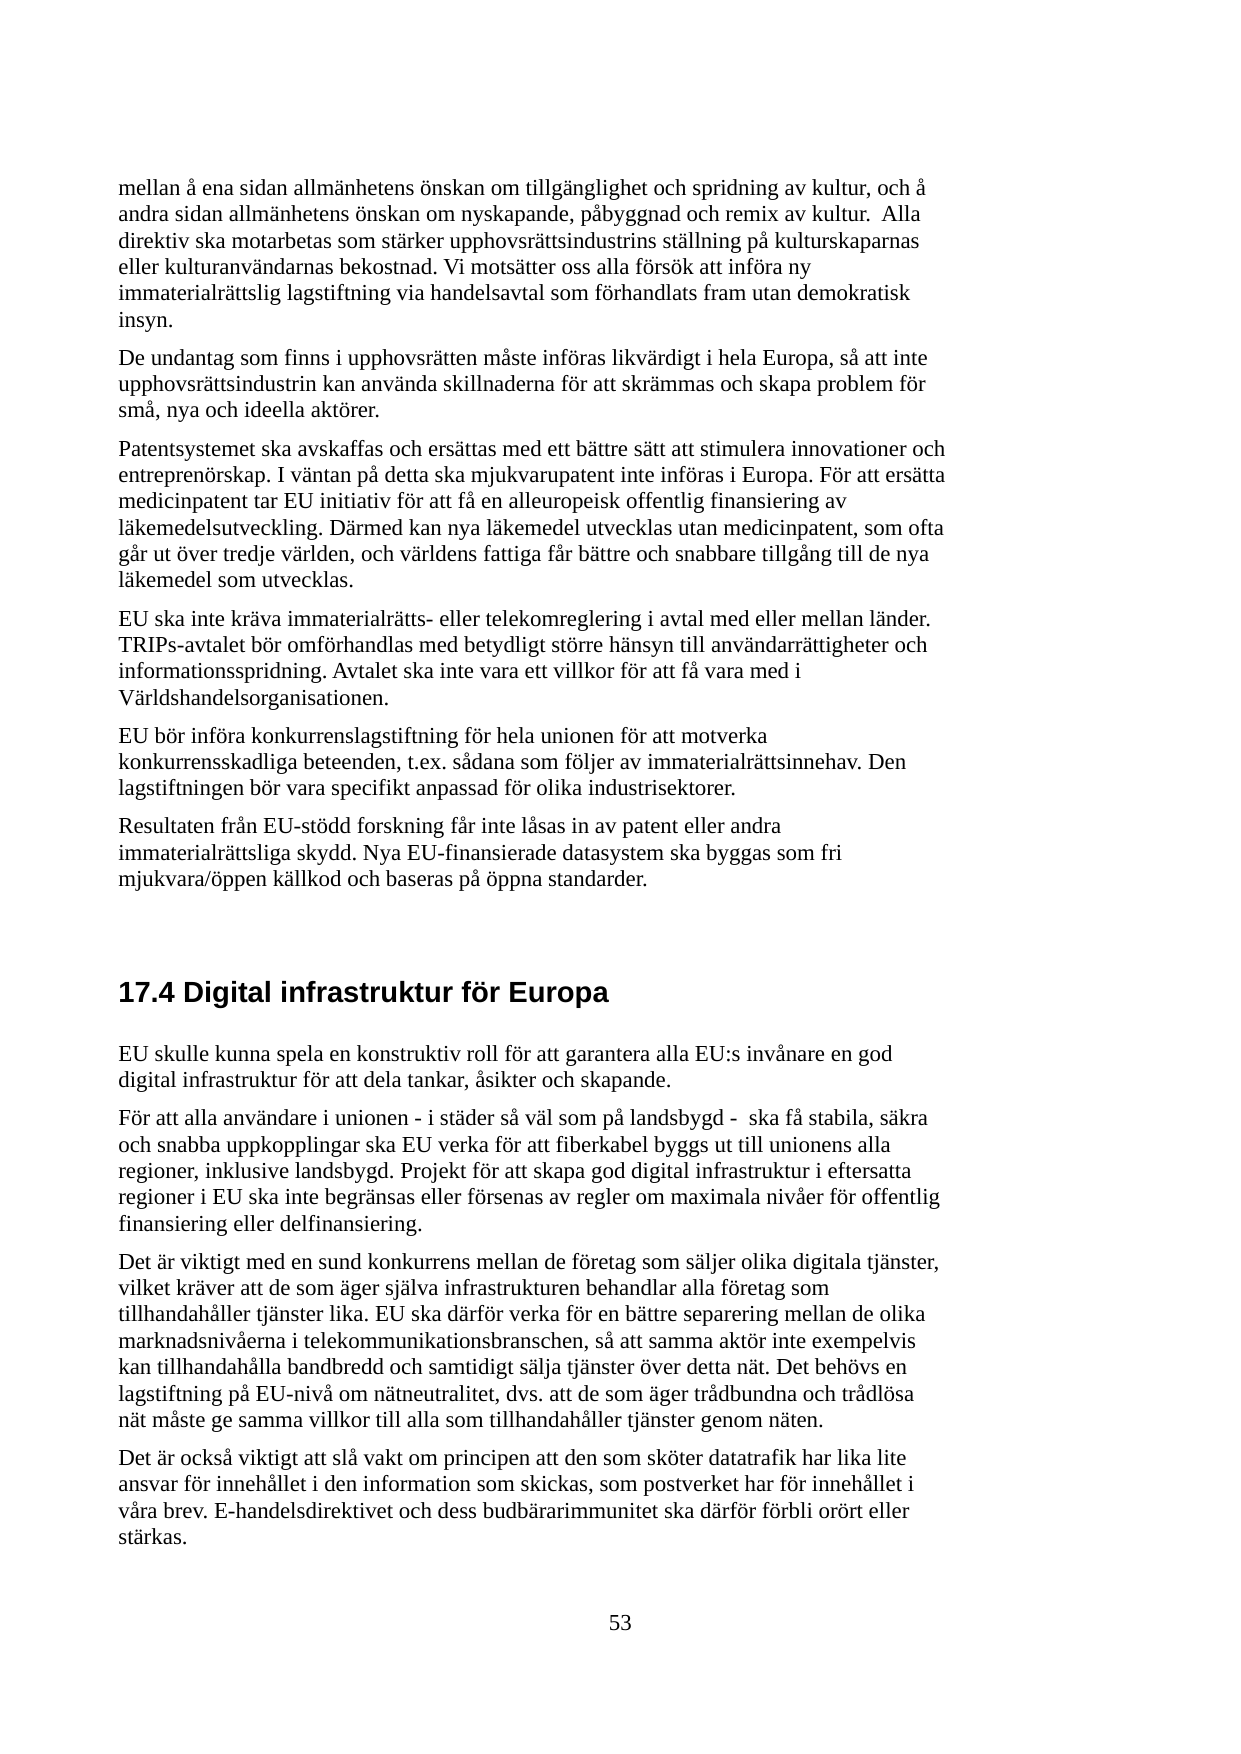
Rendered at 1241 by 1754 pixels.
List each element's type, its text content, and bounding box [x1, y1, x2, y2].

text Resultaten från EU-stödd forskning får inte låsas in av patent eller andra immaterialrättsliga skydd. Nya EU-finansierade datasystem ska byggas som fri mjukvara/öppen källkod och baseras på öppna standarder. [118, 813, 948, 892]
text Det är viktigt med en sund konkurrens mellan de företag som säljer olika digitala tjänster, vilket kräver att de som äger själva infrastrukturen behandlar alla företag som tillhandahåller tjänster lika. EU ska därför verka för en bättre separering mellan de olika marknadsnivåerna i telekommunikationsbranschen, så att samma aktör inte exempelvis kan tillhandahålla bandbredd och samtidigt sälja tjänster över detta nät. Det behövs en lagstiftning på EU-nivå om nätneutralitet, dvs. att de som äger trådbundna och trådlösa nät måste ge samma villkor till alla som tillhandahåller tjänster genom näten. [118, 1248, 948, 1432]
text Det är också viktigt att slå vakt om principen att den som sköter datatrafik har lika lite ansvar för innehållet i den information som skickas, som postverket har för innehållet i våra brev. E-handelsdirektivet och dess budbärarimmunitet ska därför förbli orört eller stärkas. [118, 1444, 948, 1549]
text EU skulle kunna spela en konstruktiv roll för att garantera alla EU:s invånare en god digital infrastruktur för att dela tankar, åsikter och skapande. [118, 1040, 948, 1092]
text EU ska inte kräva immaterialrätts- eller telekomreglering i avtal med eller mellan länder. TRIPs-avtalet bör omförhandlas med betydligt större hänsyn till användarrättigheter och informationsspridning. Avtalet ska inte vara ett villkor för att få vara med i Världshandelsorganisationen. [118, 604, 948, 710]
text mellan å ena sidan allmänhetens önskan om tillgänglighet och spridning av kultur, och å andra sidan allmänhetens önskan om nyskapande, påbyggnad och remix av kultur. Alla direktiv ska motarbetas som stärker upphovsrättsindustrins ställning på kulturskaparnas eller kulturanvändarnas bekostnad. Vi motsätter oss alla försök att införa ny immaterialrättslig lagstiftning via handelsavtal som förhandlats fram utan demokratisk insyn. [118, 174, 948, 332]
text De undantag som finns i upphovsrätten måste införas likvärdigt i hela Europa, så att inte upphovsrättsindustrin kan använda skillnaderna för att skrämmas och skapa problem för små, nya och ideella aktörer. [118, 344, 948, 423]
text För att alla användare i unionen - i städer så väl som på landsbygd - ska få stabila, säkra och snabba uppkopplingar ska EU verka för att fiberkabel byggs ut till unionens alla regioner, inklusive landsbygd. Projekt för att skapa god digital infrastruktur i eftersatta regioner i EU ska inte begränsas eller försenas av regler om maximala nivåer för offentlig finansiering eller delfinansiering. [118, 1104, 948, 1236]
subtitle 17.4 Digital infrastruktur för Europa [118, 976, 948, 1009]
text EU bör införa konkurrenslagstiftning för hela unionen för att motverka konkurrensskadliga beteenden, t.ex. sådana som följer av immaterialrättsinnehav. Den lagstiftningen bör vara specifikt anpassad för olika industrisektorer. [118, 722, 948, 801]
text Patentsystemet ska avskaffas och ersättas med ett bättre sätt att stimulera innovationer och entreprenörskap. I väntan på detta ska mjukvarupatent inte införas i Europa. För att ersätta medicinpatent tar EU initiativ för att få en alleuropeisk offentlig finansiering av läkemedelsutveckling. Därmed kan nya läkemedel utvecklas utan medicinpatent, som ofta går ut över tredje världen, och världens fattiga får bättre och snabbare tillgång till de nya läkemedel som utvecklas. [118, 435, 948, 593]
